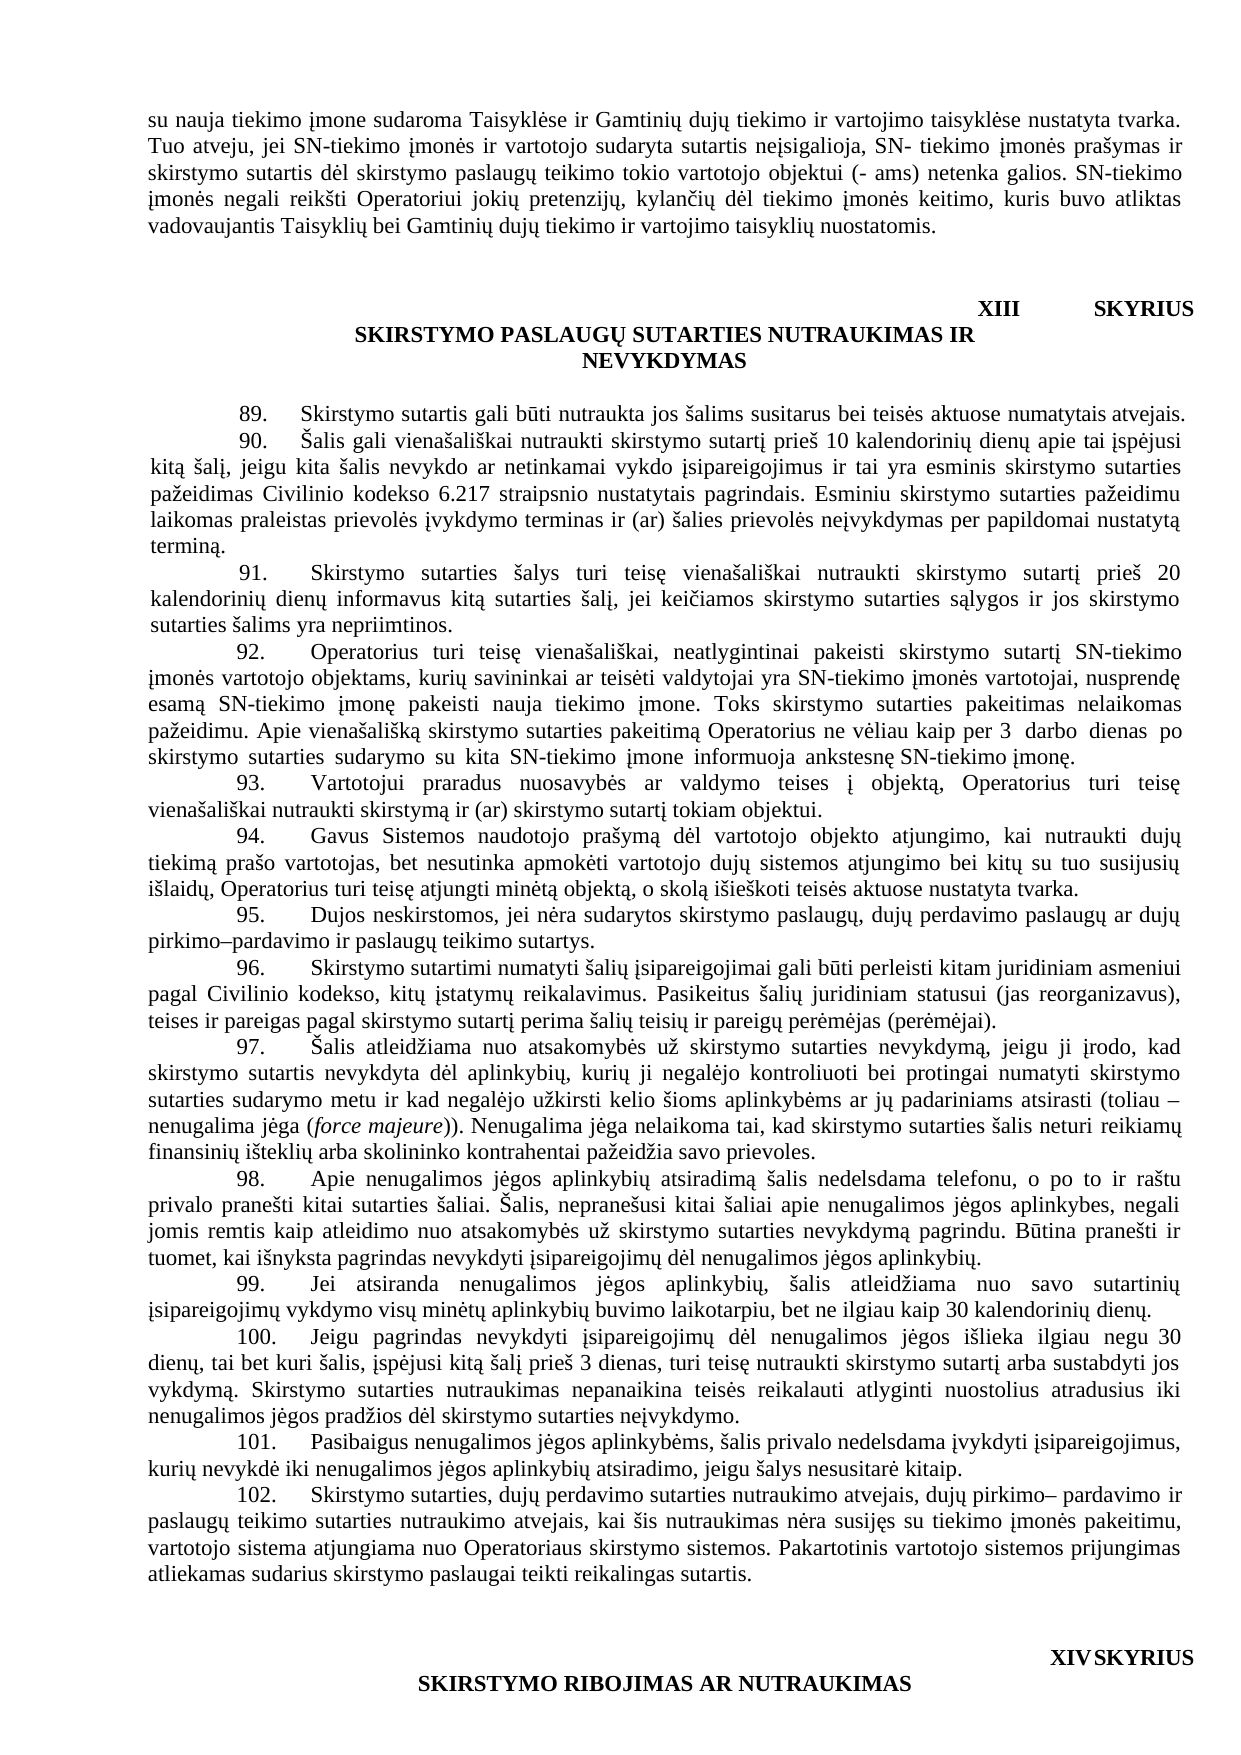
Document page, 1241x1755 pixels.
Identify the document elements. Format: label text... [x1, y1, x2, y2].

text SKIRSTYMO RIBOJIMAS AR NUTRAUKIMAS [276, 1670, 1053, 1696]
text su nauja tiekimo įmone sudaroma Taisyklėse ir Gamtinių dujų tiekimo ir vartojimo taisyklėse nustatyta tvarka. Tuo atveju, jei SN-tiekimo įmonės ir vartotojo sudaryta sutartis neįsigalioja, SN- tiekimo įmonės prašymas ir skirstymo sutartis dėl skirstymo paslaugų teikimo tokio vartotojo objektui (- ams) netenka galios. SN-tiekimo įmonės negali reikšti Operatoriui jokių pretenzijų, kylančių dėl tiekimo įmonės keitimo, kuris buvo atliktas vadovaujantis Taisyklių bei Gamtinių dujų tiekimo ir vartojimo taisyklių nuostatomis. [148, 106, 1182, 238]
text 96. Skirstymo sutartimi numatyti šalių įsipareigojimai gali būti perleisti kitam juridiniam asmeniui pagal Civilinio kodekso, kitų įstatymų reikalavimus. Pasikeitus šalių juridiniam statusui (jas reorganizavus), teises ir pareigas pagal skirstymo sutartį perima šalių teisių ir pareigų perėmėjas (perėmėjai). [148, 954, 1182, 1033]
text 94. Gavus Sistemos naudotojo prašymą dėl vartotojo objekto atjungimo, kai nutraukti dujų tiekimą prašo vartotojas, bet nesutinka apmokėti vartotojo dujų sistemos atjungimo bei kitų su tuo susijusių išlaidų, Operatorius turi teisę atjungti minėtą objektą, o skolą išieškoti teisės aktuose nustatyta tvarka. [148, 822, 1182, 901]
text 97. Šalis atleidžiama nuo atsakomybės už skirstymo sutarties nevykdymą, jeigu ji įrodo, kad skirstymo sutartis nevykdyta dėl aplinkybių, kurių ji negalėjo kontroliuoti bei protingai numatyti skirstymo sutarties sudarymo metu ir kad negalėjo užkirsti kelio šioms aplinkybėms ar jų padariniams atsirasti (toliau – nenugalima jėga (force majeure)). Nenugalima jėga nelaikoma tai, kad skirstymo sutarties šalis neturi reikiamų finansinių išteklių arba skolininko kontrahentai pažeidžia savo prievoles. [148, 1033, 1182, 1165]
text 98. Apie nenugalimos jėgos aplinkybių atsiradimą šalis nedelsdama telefonu, o po to ir raštu privalo pranešti kitai sutarties šaliai. Šalis, nepranešusi kitai šaliai apie nenugalimos jėgos aplinkybes, negali jomis remtis kaip atleidimo nuo atsakomybės už skirstymo sutarties nevykdymą pagrindu. Būtina pranešti ir tuomet, kai išnyksta pagrindas nevykdyti įsipareigojimų dėl nenugalimos jėgos aplinkybių. [148, 1165, 1182, 1270]
text 100. Jeigu pagrindas nevykdyti įsipareigojimų dėl nenugalimos jėgos išlieka ilgiau negu 30 dienų, tai bet kuri šalis, įspėjusi kitą šalį prieš 3 dienas, turi teisę nutraukti skirstymo sutartį arba sustabdyti jos vykdymą. Skirstymo sutarties nutraukimas nepanaikina teisės reikalauti atlyginti nuostolius atradusius iki nenugalimos jėgos pradžios dėl skirstymo sutarties neįvykdymo. [148, 1323, 1182, 1428]
text 92. Operatorius turi teisę vienašališkai, neatlygintinai pakeisti skirstymo sutartį SN-tiekimo įmonės vartotojo objektams, kurių savininkai ar teisėti valdytojai yra SN-tiekimo įmonės vartotojai, nusprendę esamą SN-tiekimo įmonę pakeisti nauja tiekimo įmone. Toks skirstymo sutarties pakeitimas nelaikomas pažeidimu. Apie vienašališką skirstymo sutarties pakeitimą Operatorius ne vėliau kaip per 3 darbo dienas po skirstymo sutarties sudarymo su kita SN-tiekimo įmone informuoja ankstesnę SN-tiekimo įmonę. [148, 638, 1182, 769]
text 89. Skirstymo sutartis gali būti nutraukta jos šalims susitarus bei teisės aktuose numatytais atvejais. [150, 401, 1195, 427]
subtitle XIII SKYRIUS [135, 296, 1194, 322]
subtitle XIV SKYRIUS [135, 1644, 1194, 1670]
text 93. Vartotojui praradus nuosavybės ar valdymo teises į objektą, Operatorius turi teisę vienašališkai nutraukti skirstymą ir (ar) skirstymo sutartį tokiam objektui. [148, 769, 1182, 822]
text 101. Pasibaigus nenugalimos jėgos aplinkybėms, šalis privalo nedelsdama įvykdyti įsipareigojimus, kurių nevykdė iki nenugalimos jėgos aplinkybių atsiradimo, jeigu šalys nesusitarė kitaip. [148, 1428, 1182, 1481]
text 102. Skirstymo sutarties, dujų perdavimo sutarties nutraukimo atvejais, dujų pirkimo– pardavimo ir paslaugų teikimo sutarties nutraukimo atvejais, kai šis nutraukimas nėra susijęs su tiekimo įmonės pakeitimu, vartotojo sistema atjungiama nuo Operatoriaus skirstymo sistemos. Pakartotinis vartotojo sistemos prijungimas atliekamas sudarius skirstymo paslaugai teikti reikalingas sutartis. [148, 1481, 1182, 1586]
text 99. Jei atsiranda nenugalimos jėgos aplinkybių, šalis atleidžiama nuo savo sutartinių įsipareigojimų vykdymo visų minėtų aplinkybių buvimo laikotarpiu, bet ne ilgiau kaip 30 kalendorinių dienų. [148, 1270, 1181, 1323]
text 91. Skirstymo sutarties šalys turi teisę vienašališkai nutraukti skirstymo sutartį prieš 20 kalendorinių dienų informavus kitą sutarties šalį, jei keičiamos skirstymo sutarties sąlygos ir jos skirstymo sutarties šalims yra nepriimtinos. [150, 559, 1182, 638]
text SKIRSTYMO PASLAUGŲ SUTARTIES NUTRAUKIMAS IR NEVYKDYMAS [276, 322, 1053, 374]
text 95. Dujos neskirstomos, jei nėra sudarytos skirstymo paslaugų, dujų perdavimo paslaugų ar dujų pirkimo–pardavimo ir paslaugų teikimo sutartys. [148, 901, 1182, 954]
text 90. Šalis gali vienašališkai nutraukti skirstymo sutartį prieš 10 kalendorinių dienų apie tai įspėjusi kitą šalį, jeigu kita šalis nevykdo ar netinkamai vykdo įsipareigojimus ir tai yra esminis skirstymo sutarties pažeidimas Civilinio kodekso 6.217 straipsnio nustatytais pagrindais. Esminiu skirstymo sutarties pažeidimu laikomas praleistas prievolės įvykdymo terminas ir (ar) šalies prievolės neįvykdymas per papildomai nustatytą terminą. [150, 427, 1182, 559]
